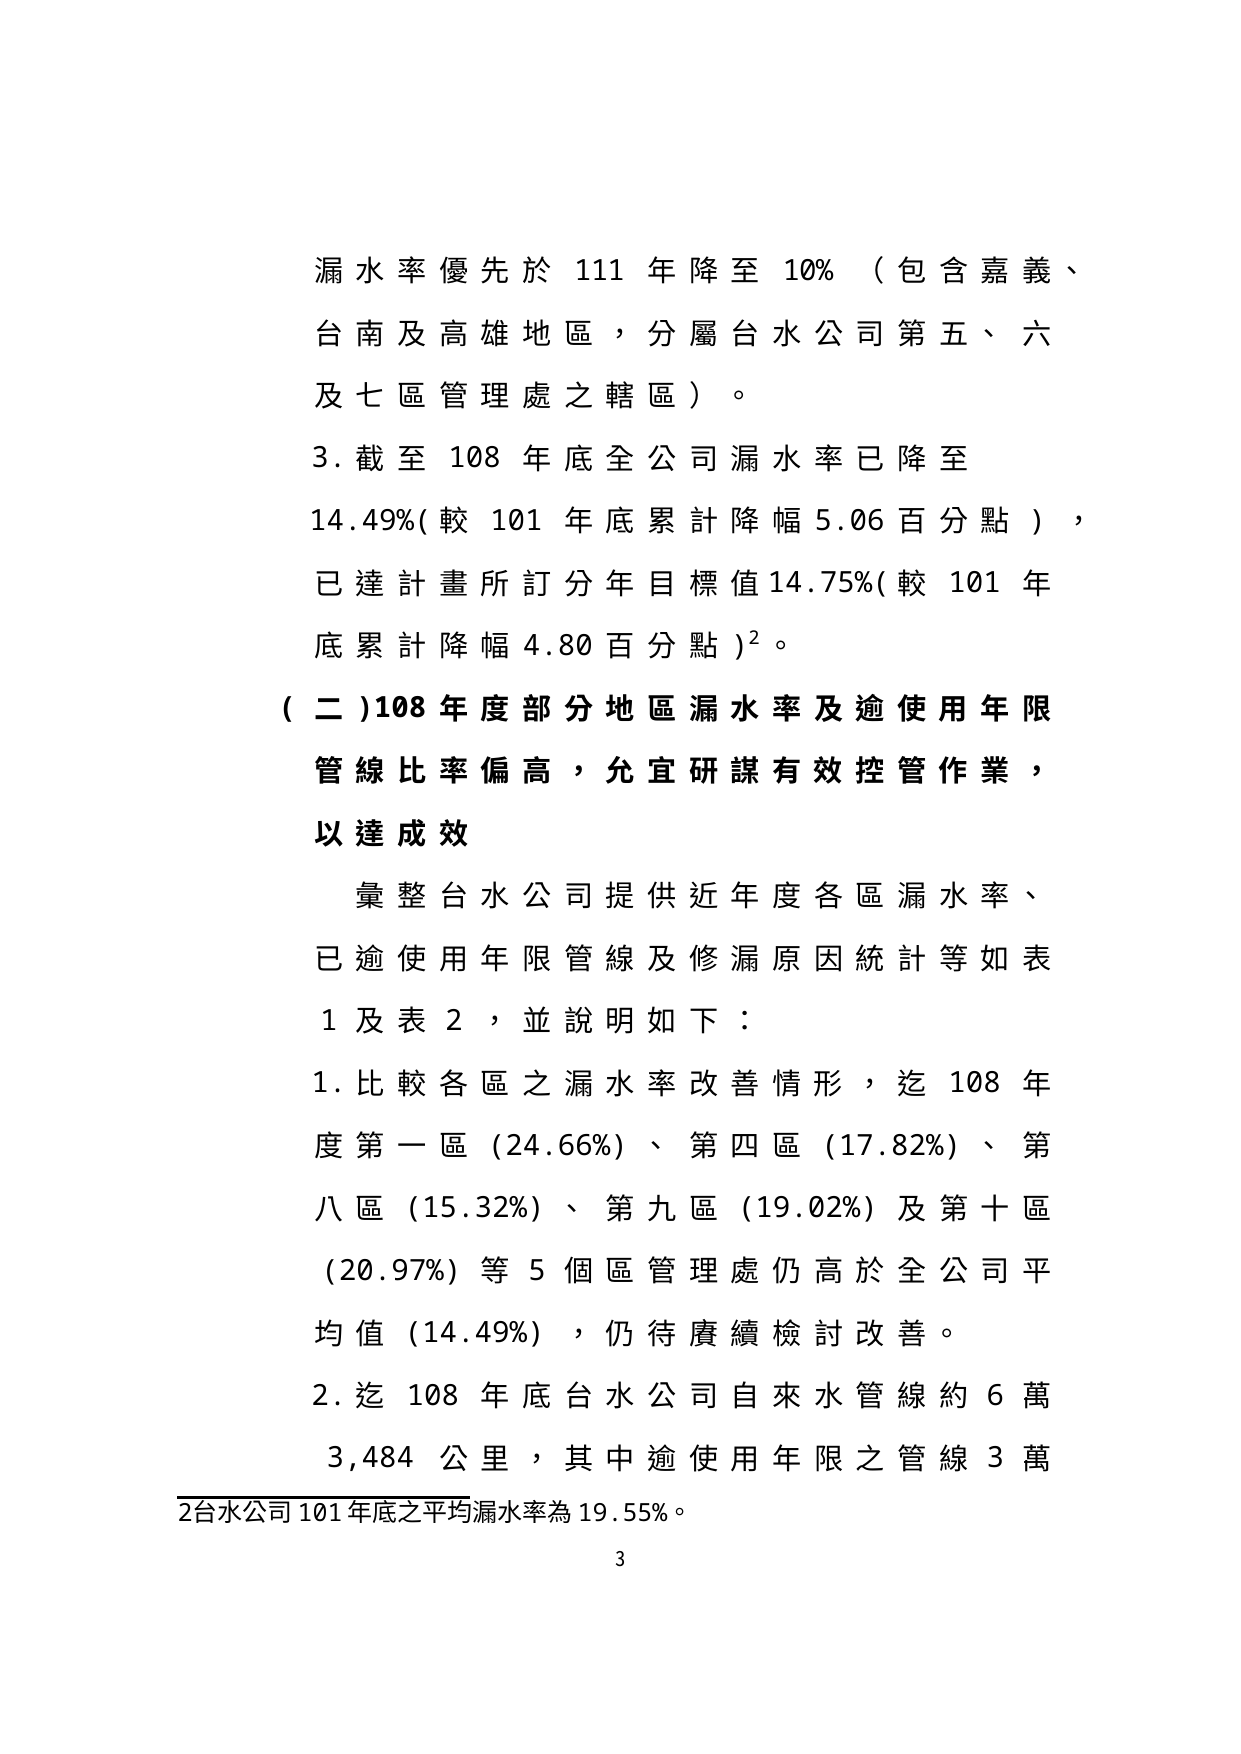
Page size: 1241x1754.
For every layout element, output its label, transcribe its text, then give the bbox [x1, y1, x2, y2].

text 台水公司101年底之平均漏水率為19.55%。 [177, 1498, 1063, 1527]
text (二)108年度部分地區漏水率及逾使用年限管線比率偏高，允宜研謀有效控管作業，以達成效 [242, 665, 1058, 852]
text 彙整台水公司提供近年度各區漏水率、已逾使用年限管線及修漏原因統計等如表1及表2，並說明如下： [271, 852, 1058, 1040]
text 2.108年度配合行政院「擴大投資方案」及「排除企業投資障礙-穩定供水策略」修正計畫，漏水率目標值由原計畫10年內降低5.3百分點(下降至14.25%），修正為降低6.1百分點（下降至13.45%），中長期目標為120年全國平均漏水率降至10%，並將用水成長較高之南部地區平均漏水率優先於111年降至10%（包含嘉義、台南及高雄地區，分屬台水公司第五、六及七區管理處之轄區）。 [271, 227, 1058, 415]
text 2.迄108年底台水公司自來水管線約6萬3,484公里，其中逾使用年限之管線3萬989公里，占管線總長度48.81%，並呈逐年升高之趨勢；另比較各區管線逾使用年限比率，第二區(56.05%)、第五區(50.41%)、第六區(56.54%)及第七區(62.08%)等4個區管理處逾半管線已逾使用年限；另就108年度修漏案件原因統計，以道路荷重振動所致破管比率最高(60.39%)，近年尚呈改善下降趨勢，但水管設施老化腐蝕(26.07%)及工程施工挖損(3.93%)均呈逐年增加趨勢。爰此，台水公司允宜加強各地逾使用年限管線使用情形之控管作業，對於漏水率較高之老舊管線，加速其汰換速度，俾以提高本計畫之執行成效。 [271, 1352, 1058, 1477]
text 1.比較各區之漏水率改善情形，迄108年度第一區(24.66%)、第四區(17.82%)、第八區(15.32%)、第九區(19.02%)及第十區(20.97%)等5個區管理處仍高於全公司平均值(14.49%)，仍待賡續檢討改善。 [271, 1040, 1058, 1352]
text 3.截至108年底全公司漏水率已降至14.49%(較101年底累計降幅5.06百分點)，已達計畫所訂分年目標值14.75%(較101年底累計降幅4.80百分點)。 [271, 415, 1058, 665]
